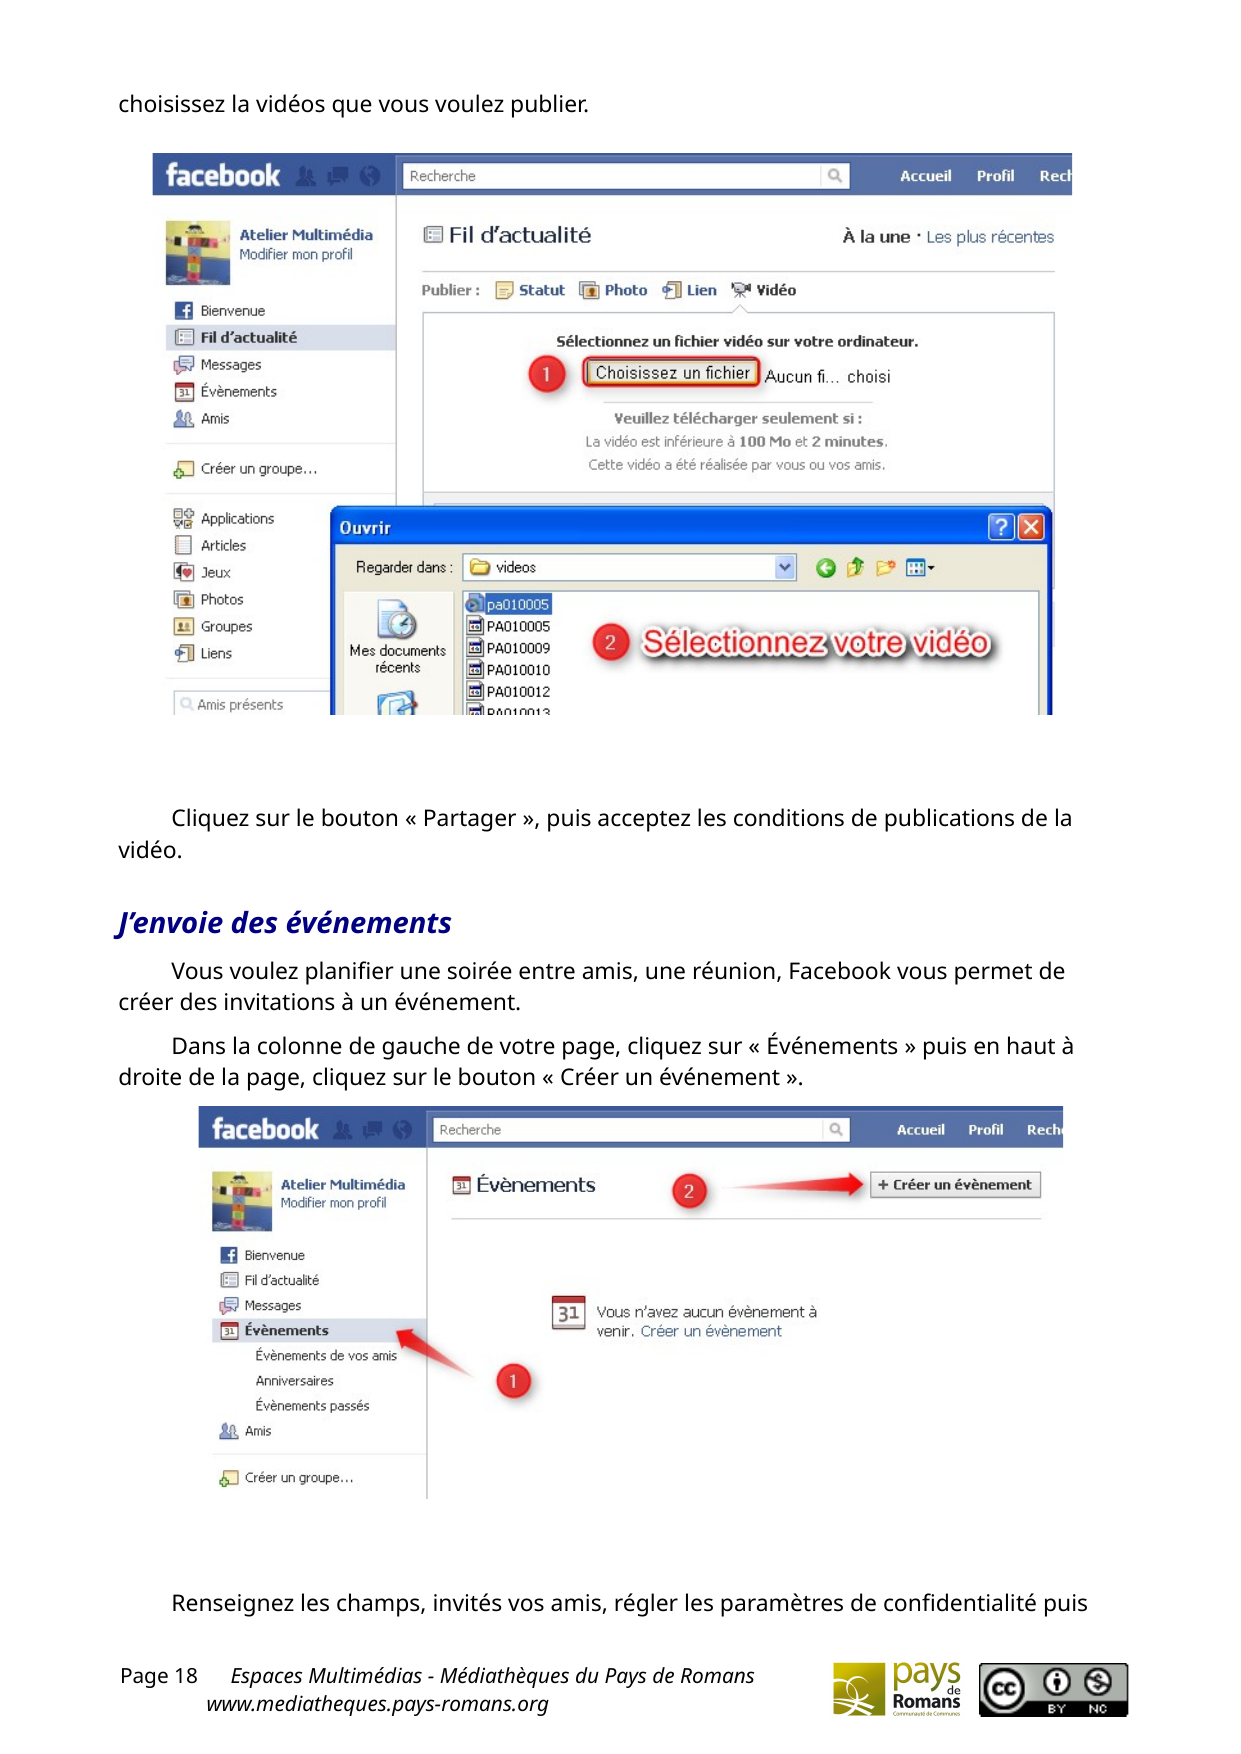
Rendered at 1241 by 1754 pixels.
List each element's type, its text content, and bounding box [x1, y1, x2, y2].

text choisissez la vidéos que vous voulez publier. [118, 88, 1122, 119]
text Renseignez les champs, invités vos amis, régler les paramètres de confidentialité puis [118, 1587, 1122, 1618]
text Vous voulez planifier une soirée entre amis, une réunion, Facebook vous permet de créer des invitations à un événement. [118, 954, 1122, 1017]
picture [828, 1659, 965, 1720]
picture [152, 153, 1073, 715]
picture [198, 1106, 1064, 1499]
text Cliquez sur le bouton « Partager », puis acceptez les conditions de publications de la vidéo. [118, 802, 1122, 865]
text Dans la colonne de gauche de votre page, cliquez sur « Événements » puis en haut à droite de la page, cliquez sur le bouton « Créer un événement ». [118, 1029, 1122, 1092]
subtitle J’envoie des événements [118, 902, 1122, 942]
picture [979, 1663, 1129, 1717]
